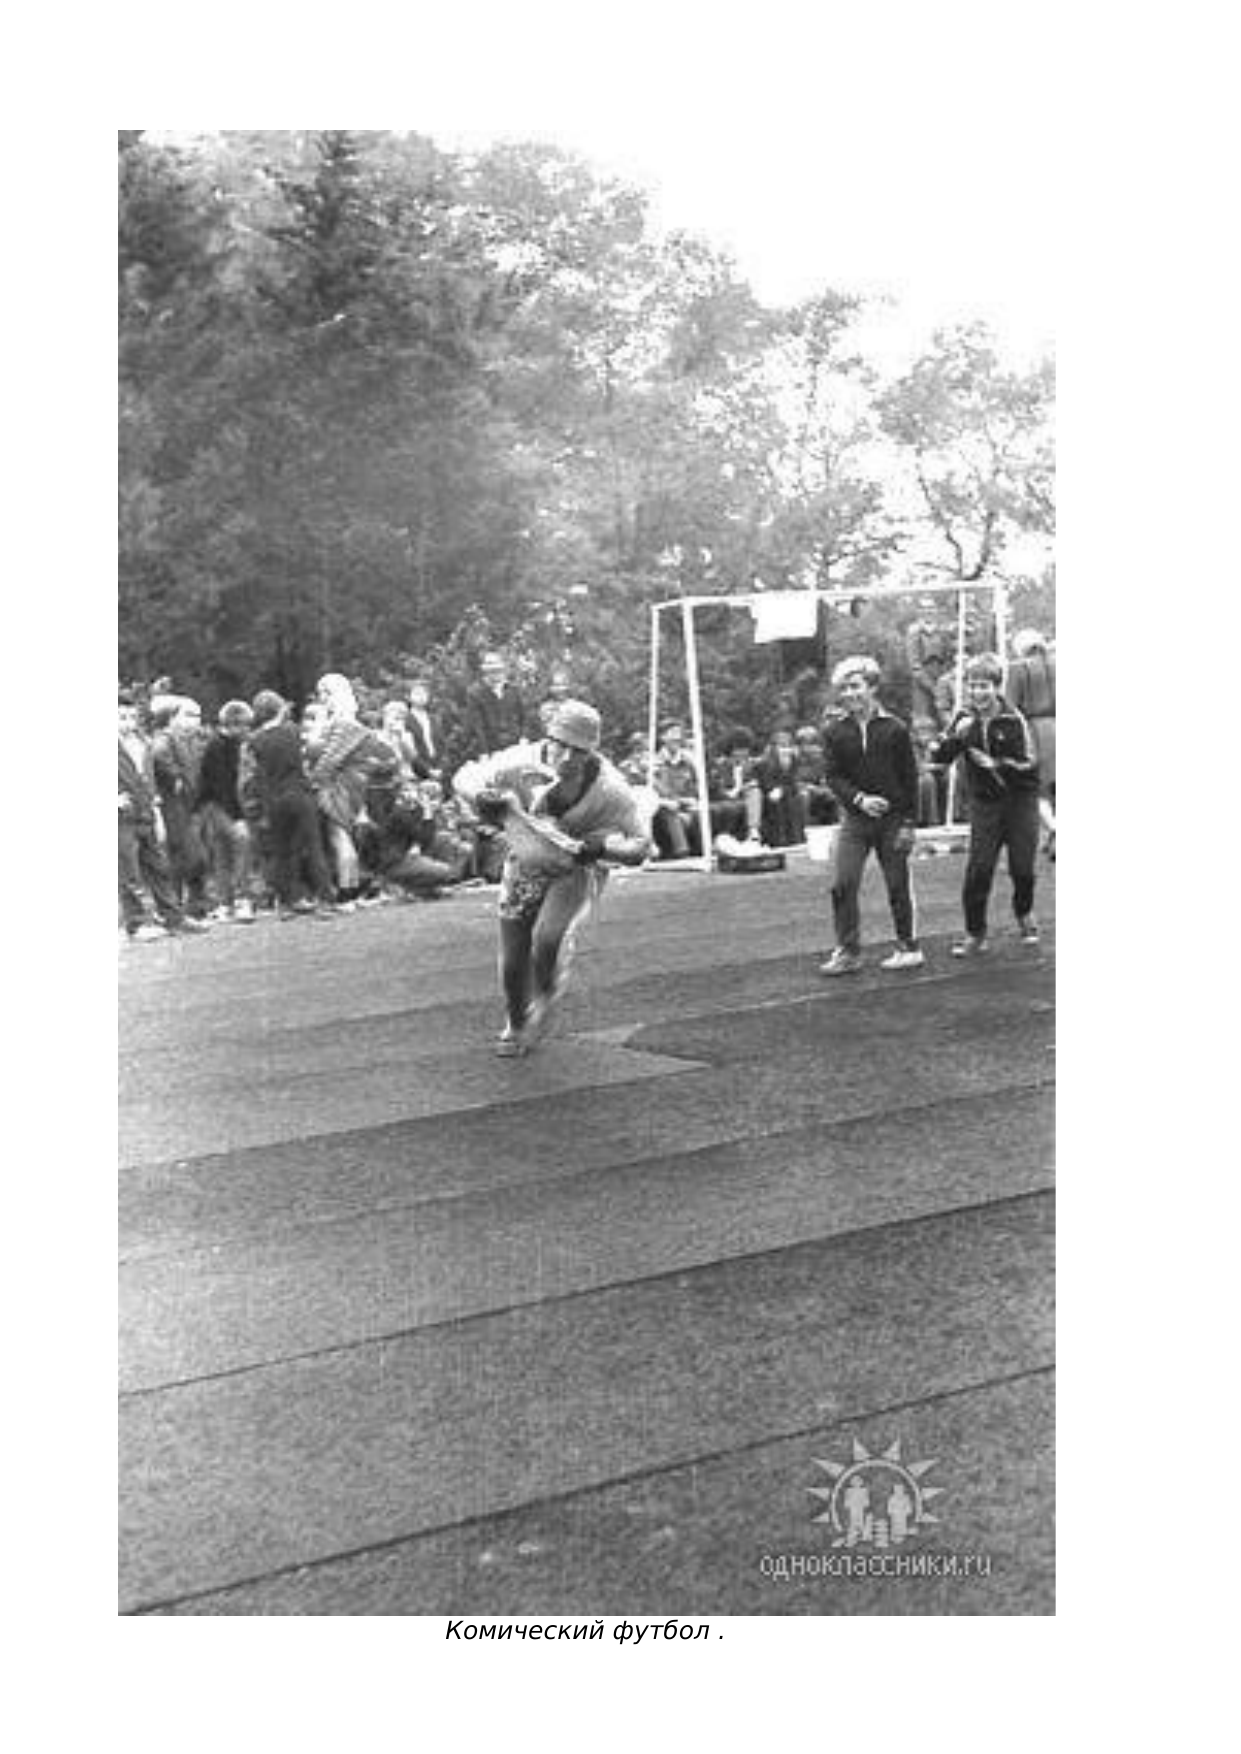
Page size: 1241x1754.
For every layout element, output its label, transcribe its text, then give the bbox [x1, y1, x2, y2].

text Комический футбол . [118, 1616, 1056, 1636]
picture [118, 130, 1056, 1616]
